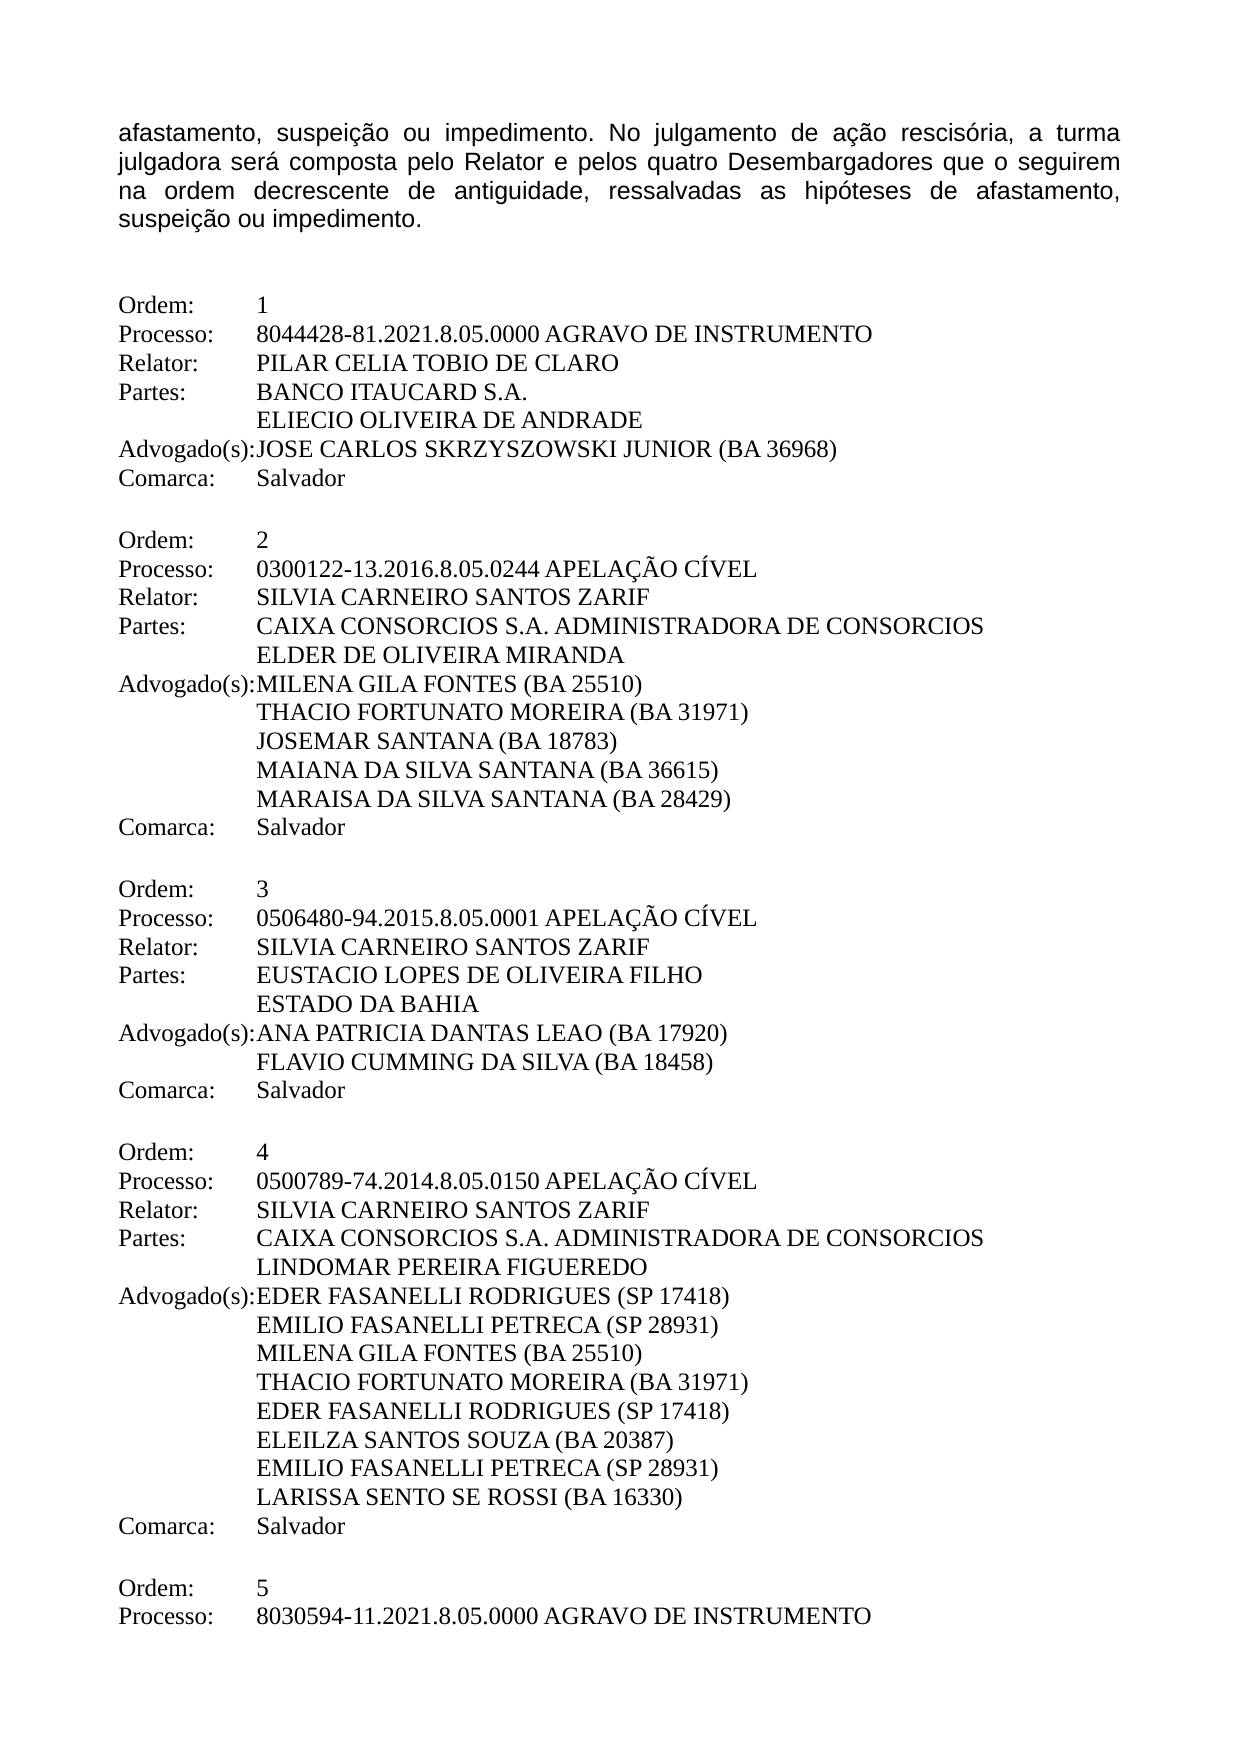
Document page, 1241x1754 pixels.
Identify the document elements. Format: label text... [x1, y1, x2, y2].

table_cell [118, 1047, 256, 1075]
table_cell Advogado(s): [118, 1281, 256, 1310]
table_cell Processo: [118, 903, 256, 932]
table_header Ordem: [118, 1137, 256, 1166]
table_cell 8030594-11.2021.8.05.0000 AGRAVO DE INSTRUMENTO [256, 1601, 877, 1630]
table_cell Partes: [118, 377, 256, 406]
table_cell Processo: [118, 319, 256, 348]
table_cell Comarca: [118, 463, 256, 492]
table_cell Comarca: [118, 813, 256, 841]
table_cell ESTADO DA BAHIA [256, 989, 761, 1018]
table_cell EDER FASANELLI RODRIGUES (SP 17418) [256, 1281, 993, 1310]
table_cell Processo: [118, 1166, 256, 1195]
table_cell Processo: [118, 554, 256, 582]
table_cell ELIECIO OLIVEIRA DE ANDRADE [256, 406, 877, 434]
table_header 5 [256, 1573, 877, 1601]
table_cell 0300122-13.2016.8.05.0244 APELAÇÃO CÍVEL [256, 554, 993, 582]
table_cell [118, 784, 256, 812]
table_cell Relator: [118, 932, 256, 960]
table_cell 0506480-94.2015.8.05.0001 APELAÇÃO CÍVEL [256, 903, 761, 932]
table_cell Relator: [118, 348, 256, 377]
table_cell THACIO FORTUNATO MOREIRA (BA 31971) [256, 1367, 993, 1396]
table_cell [118, 1396, 256, 1425]
table_cell Salvador [256, 813, 993, 841]
table_cell SILVIA CARNEIRO SANTOS ZARIF [256, 932, 761, 960]
table_cell EMILIO FASANELLI PETRECA (SP 28931) [256, 1310, 993, 1338]
table_cell 0500789-74.2014.8.05.0150 APELAÇÃO CÍVEL [256, 1166, 993, 1195]
table_cell THACIO FORTUNATO MOREIRA (BA 31971) [256, 698, 993, 726]
table_cell SILVIA CARNEIRO SANTOS ZARIF [256, 1195, 993, 1223]
table_cell MAIANA DA SILVA SANTANA (BA 36615) [256, 755, 993, 784]
table_cell ELEILZA SANTOS SOUZA (BA 20387) [256, 1425, 993, 1453]
table_cell Salvador [256, 463, 877, 492]
table_cell EDER FASANELLI RODRIGUES (SP 17418) [256, 1396, 993, 1425]
table_cell Partes: [118, 611, 256, 640]
table_header 2 [256, 525, 993, 554]
table_cell ELDER DE OLIVEIRA MIRANDA [256, 640, 993, 669]
table_cell Relator: [118, 1195, 256, 1223]
table_cell CAIXA CONSORCIOS S.A. ADMINISTRADORA DE CONSORCIOS [256, 1224, 993, 1252]
table_cell [118, 755, 256, 784]
table_cell Advogado(s): [118, 434, 256, 463]
table_header Ordem: [118, 1573, 256, 1601]
text afastamento, suspeição ou impedimento. No julgamento de ação rescisória, a turma julgadora será composta pelo Relator e pelos quatro Desembargadores que o seguirem na ordem decrescente de antiguidade, ressalvadas as hipóteses de afastamento, suspeição ou impedimento. [118, 118, 1122, 233]
table_header Ordem: [118, 291, 256, 319]
table_cell MILENA GILA FONTES (BA 25510) [256, 1339, 993, 1367]
table_cell FLAVIO CUMMING DA SILVA (BA 18458) [256, 1047, 761, 1075]
table_cell JOSEMAR SANTANA (BA 18783) [256, 726, 993, 755]
table_cell ANA PATRICIA DANTAS LEAO (BA 17920) [256, 1018, 761, 1047]
table_cell EUSTACIO LOPES DE OLIVEIRA FILHO [256, 960, 761, 989]
table_cell [118, 1339, 256, 1367]
table_cell Relator: [118, 583, 256, 611]
table_cell EMILIO FASANELLI PETRECA (SP 28931) [256, 1454, 993, 1482]
table_cell [118, 1454, 256, 1482]
table_cell [118, 1482, 256, 1511]
table_cell JOSE CARLOS SKRZYSZOWSKI JUNIOR (BA 36968) [256, 434, 877, 463]
table_cell Processo: [118, 1601, 256, 1630]
table_header 3 [256, 874, 761, 903]
table_cell SILVIA CARNEIRO SANTOS ZARIF [256, 583, 993, 611]
table_cell MILENA GILA FONTES (BA 25510) [256, 669, 993, 697]
table_cell BANCO ITAUCARD S.A. [256, 377, 877, 406]
table_header 1 [256, 291, 877, 319]
table_cell CAIXA CONSORCIOS S.A. ADMINISTRADORA DE CONSORCIOS [256, 611, 993, 640]
table_cell [118, 640, 256, 669]
table_cell [118, 406, 256, 434]
table_cell [118, 1367, 256, 1396]
table_cell Advogado(s): [118, 1018, 256, 1047]
table_cell LARISSA SENTO SE ROSSI (BA 16330) [256, 1482, 993, 1511]
table_cell [118, 1425, 256, 1453]
table_header Ordem: [118, 874, 256, 903]
table_cell [118, 1252, 256, 1281]
table_cell [118, 726, 256, 755]
table_cell MARAISA DA SILVA SANTANA (BA 28429) [256, 784, 993, 812]
table_cell [118, 698, 256, 726]
table_cell [118, 1310, 256, 1338]
table_cell Advogado(s): [118, 669, 256, 697]
table_header 4 [256, 1137, 993, 1166]
table_cell Salvador [256, 1075, 761, 1104]
table_cell [118, 989, 256, 1018]
table_cell Partes: [118, 960, 256, 989]
table_cell PILAR CELIA TOBIO DE CLARO [256, 348, 877, 377]
table_cell Partes: [118, 1224, 256, 1252]
table_cell LINDOMAR PEREIRA FIGUEREDO [256, 1252, 993, 1281]
table_cell Salvador [256, 1511, 993, 1540]
table_header Ordem: [118, 525, 256, 554]
table_cell Comarca: [118, 1075, 256, 1104]
table_cell Comarca: [118, 1511, 256, 1540]
table_cell 8044428-81.2021.8.05.0000 AGRAVO DE INSTRUMENTO [256, 319, 877, 348]
